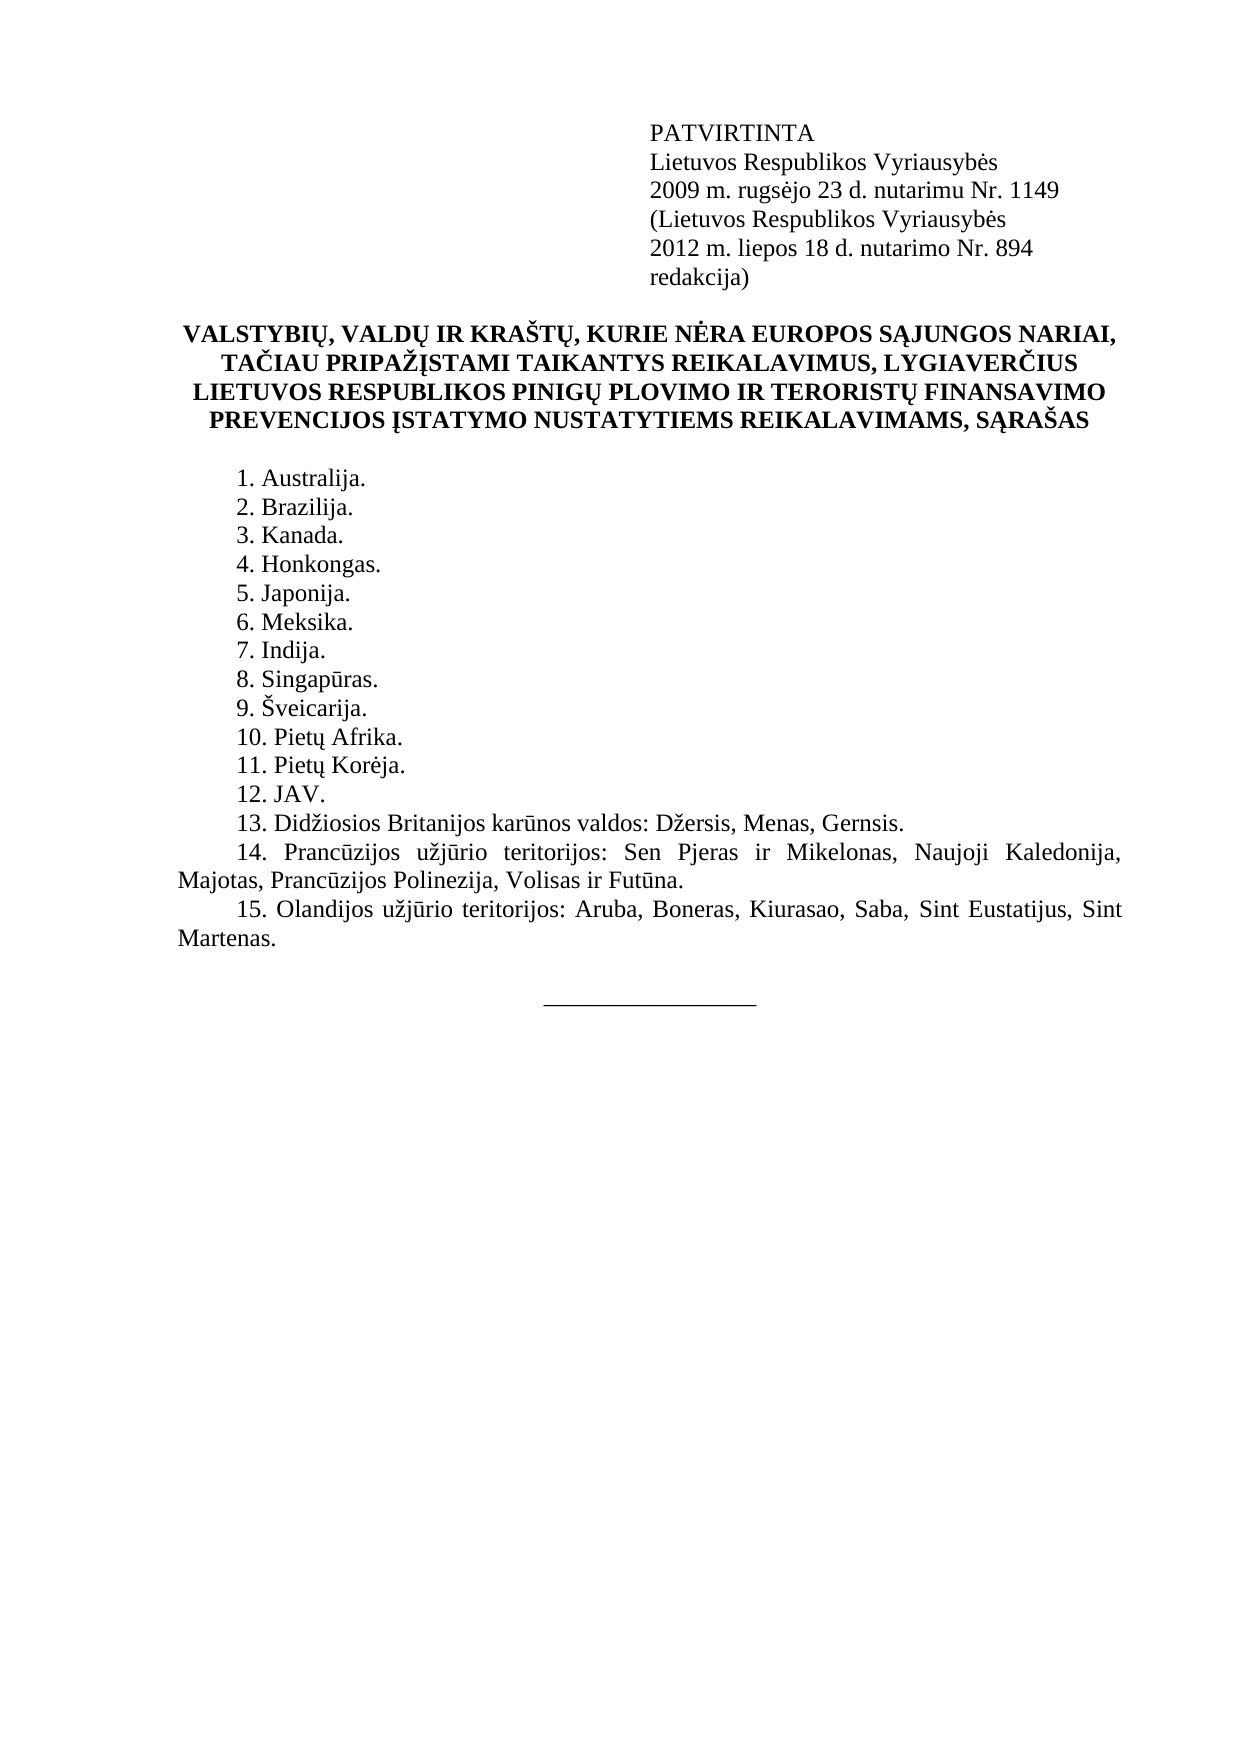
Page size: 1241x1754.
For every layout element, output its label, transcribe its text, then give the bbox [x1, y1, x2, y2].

text 13. Didžiosios Britanijos karūnos valdos: Džersis, Menas, Gernsis. [177, 808, 1122, 837]
text (Lietuvos Respublikos Vyriausybės [649, 204, 1122, 233]
text 11. Pietų Korėja. [177, 751, 1122, 779]
text 10. Pietų Afrika. [177, 722, 1122, 751]
text 15. Olandijos užjūrio teritorijos: Aruba, Boneras, Kiurasao, Saba, Sint Eustatijus, Sint Martenas. [177, 894, 1122, 952]
text 8. Singapūras. [177, 664, 1122, 693]
text 2009 m. rugsėjo 23 d. nutarimu Nr. 1149 [649, 176, 1122, 204]
text 1. Australija. [177, 463, 1122, 492]
text PATVIRTINTA [649, 118, 1122, 147]
text 2. Brazilija. [177, 492, 1122, 521]
text 12. JAV. [177, 779, 1122, 808]
text _________________ [177, 981, 1122, 1009]
text 2012 m. liepos 18 d. nutarimo Nr. 894 [649, 233, 1122, 262]
text Lietuvos Respublikos Vyriausybės [649, 147, 1122, 176]
text 4. Honkongas. [177, 549, 1122, 578]
text 5. Japonija. [177, 578, 1122, 607]
text 6. Meksika. [177, 607, 1122, 636]
text redakcija) [649, 262, 1122, 291]
text 14. Prancūzijos užjūrio teritorijos: Sen Pjeras ir Mikelonas, Naujoji Kaledonija, Majotas, Prancūzijos Polinezija, Volisas ir Futūna. [177, 837, 1122, 894]
text 7. Indija. [177, 636, 1122, 664]
text 9. Šveicarija. [177, 693, 1122, 722]
text valstybių, VALDŲ IR KRAŠTŲ, kuriE nėra europos sąjungos narIAI, tačiau pripažįstami taikanTYS reikalavimus, lygiaverčius lietuvos respublikos pinigų plovimo ir teroristų finansavimo prevencijos įstatymo nustatytiems reikalavimams, sąRAŠas [177, 319, 1122, 434]
text 3. Kanada. [177, 521, 1122, 549]
